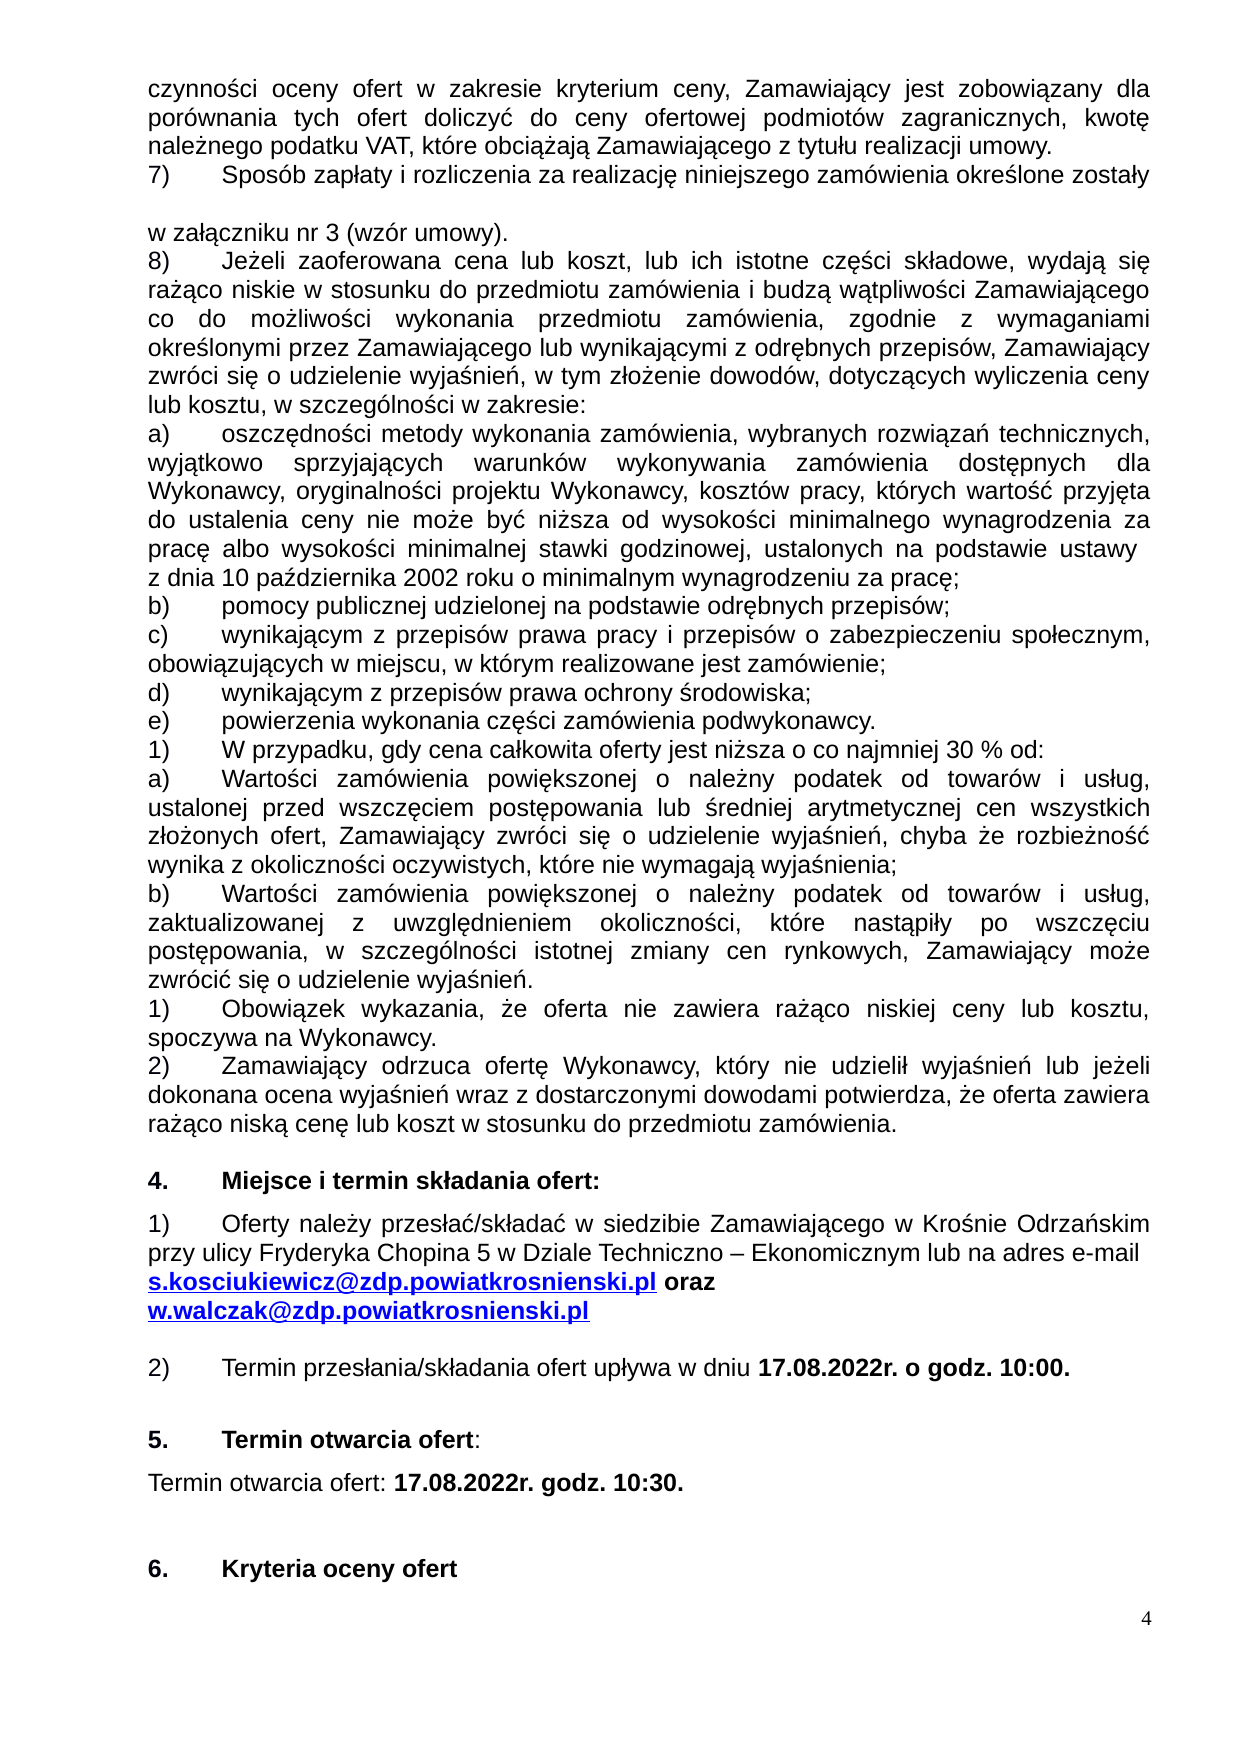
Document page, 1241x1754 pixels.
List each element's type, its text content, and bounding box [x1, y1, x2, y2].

list Wartości zamówienia powiększonej o należny podatek od towarów i usług, zaktualizowanej z uwzględnieniem okoliczności, które nastąpiły po wszczęciu postępowania, w szczególności istotnej zmiany cen rynkowych, Zamawiający może zwrócić się o udzielenie wyjaśnień. [148, 879, 1152, 994]
list powierzenia wykonania części zamówienia podwykonawcy. [148, 706, 1152, 735]
list Termin przesłania/składania ofert upływa w dniu 17.08.2022r. o godz. 10:00. [148, 1353, 1152, 1382]
text s.kosciukiewicz@zdp.powiatkrosnienski.pl oraz w.walczak@zdp.powiatkrosnienski.pl [148, 1267, 1152, 1324]
list Wartości zamówienia powiększonej o należny podatek od towarów i usług, ustalonej przed wszczęciem postępowania lub średniej arytmetycznej cen wszystkich złożonych ofert, Zamawiający zwróci się o udzielenie wyjaśnień, chyba że rozbieżność wynika z okoliczności oczywistych, które nie wymagają wyjaśnienia; [148, 764, 1152, 879]
list Jeżeli zaoferowana cena lub koszt, lub ich istotne części składowe, wydają się rażąco niskie w stosunku do przedmiotu zamówienia i budzą wątpliwości Zamawiającego co do możliwości wykonania przedmiotu zamówienia, zgodnie z wymaganiami określonymi przez Zamawiającego lub wynikającymi z odrębnych przepisów, Zamawiający zwróci się o udzielenie wyjaśnień, w tym złożenie dowodów, dotyczących wyliczenia ceny lub kosztu, w szczególności w zakresie: [148, 246, 1152, 419]
list Termin otwarcia ofert: [148, 1425, 1152, 1454]
list Zamawiający odrzuca ofertę Wykonawcy, który nie udzielił wyjaśnień lub jeżeli dokonana ocena wyjaśnień wraz z dostarczonymi dowodami potwierdza, że oferta zawiera rażąco niską cenę lub koszt w stosunku do przedmiotu zamówienia. [148, 1051, 1152, 1137]
list Miejsce i termin składania ofert: [148, 1166, 1152, 1195]
list Sposób zapłaty i rozliczenia za realizację niniejszego zamówienia określone zostały w załączniku nr 3 (wzór umowy). [148, 160, 1152, 246]
list Obowiązek wykazania, że oferta nie zawiera rażąco niskiej ceny lub kosztu, spoczywa na Wykonawcy. [148, 994, 1152, 1051]
list Kryteria oceny ofert [148, 1554, 1152, 1583]
list pomocy publicznej udzielonej na podstawie odrębnych przepisów; [148, 591, 1152, 620]
list Oferty należy przesłać/składać w siedzibie Zamawiającego w Krośnie Odrzańskim przy ulicy Fryderyka Chopina 5 w Dziale Techniczno – Ekonomicznym lub na adres e-mail [148, 1209, 1152, 1267]
text Termin otwarcia ofert: 17.08.2022r. godz. 10:30. [148, 1468, 1152, 1497]
list wynikającym z przepisów prawa pracy i przepisów o zabezpieczeniu społecznym, obowiązujących w miejscu, w którym realizowane jest zamówienie; [148, 620, 1152, 677]
list oszczędności metody wykonania zamówienia, wybranych rozwiązań technicznych, wyjątkowo sprzyjających warunków wykonywania zamówienia dostępnych dla Wykonawcy, oryginalności projektu Wykonawcy, kosztów pracy, których wartość przyjęta do ustalenia ceny nie może być niższa od wysokości minimalnego wynagrodzenia za pracę albo wysokości minimalnej stawki godzinowej, ustalonych na podstawie ustawy z dnia 10 października 2002 roku o minimalnym wynagrodzeniu za pracę; [148, 419, 1152, 591]
list W przypadku, gdy cena całkowita oferty jest niższa o co najmniej 30 % od: [148, 735, 1152, 764]
list wynikającym z przepisów prawa ochrony środowiska; [148, 677, 1152, 706]
list czynności oceny ofert w zakresie kryterium ceny, Zamawiający jest zobowiązany dla porównania tych ofert doliczyć do ceny ofertowej podmiotów zagranicznych, kwotę należnego podatku VAT, które obciążają Zamawiającego z tytułu realizacji umowy. [148, 74, 1152, 160]
